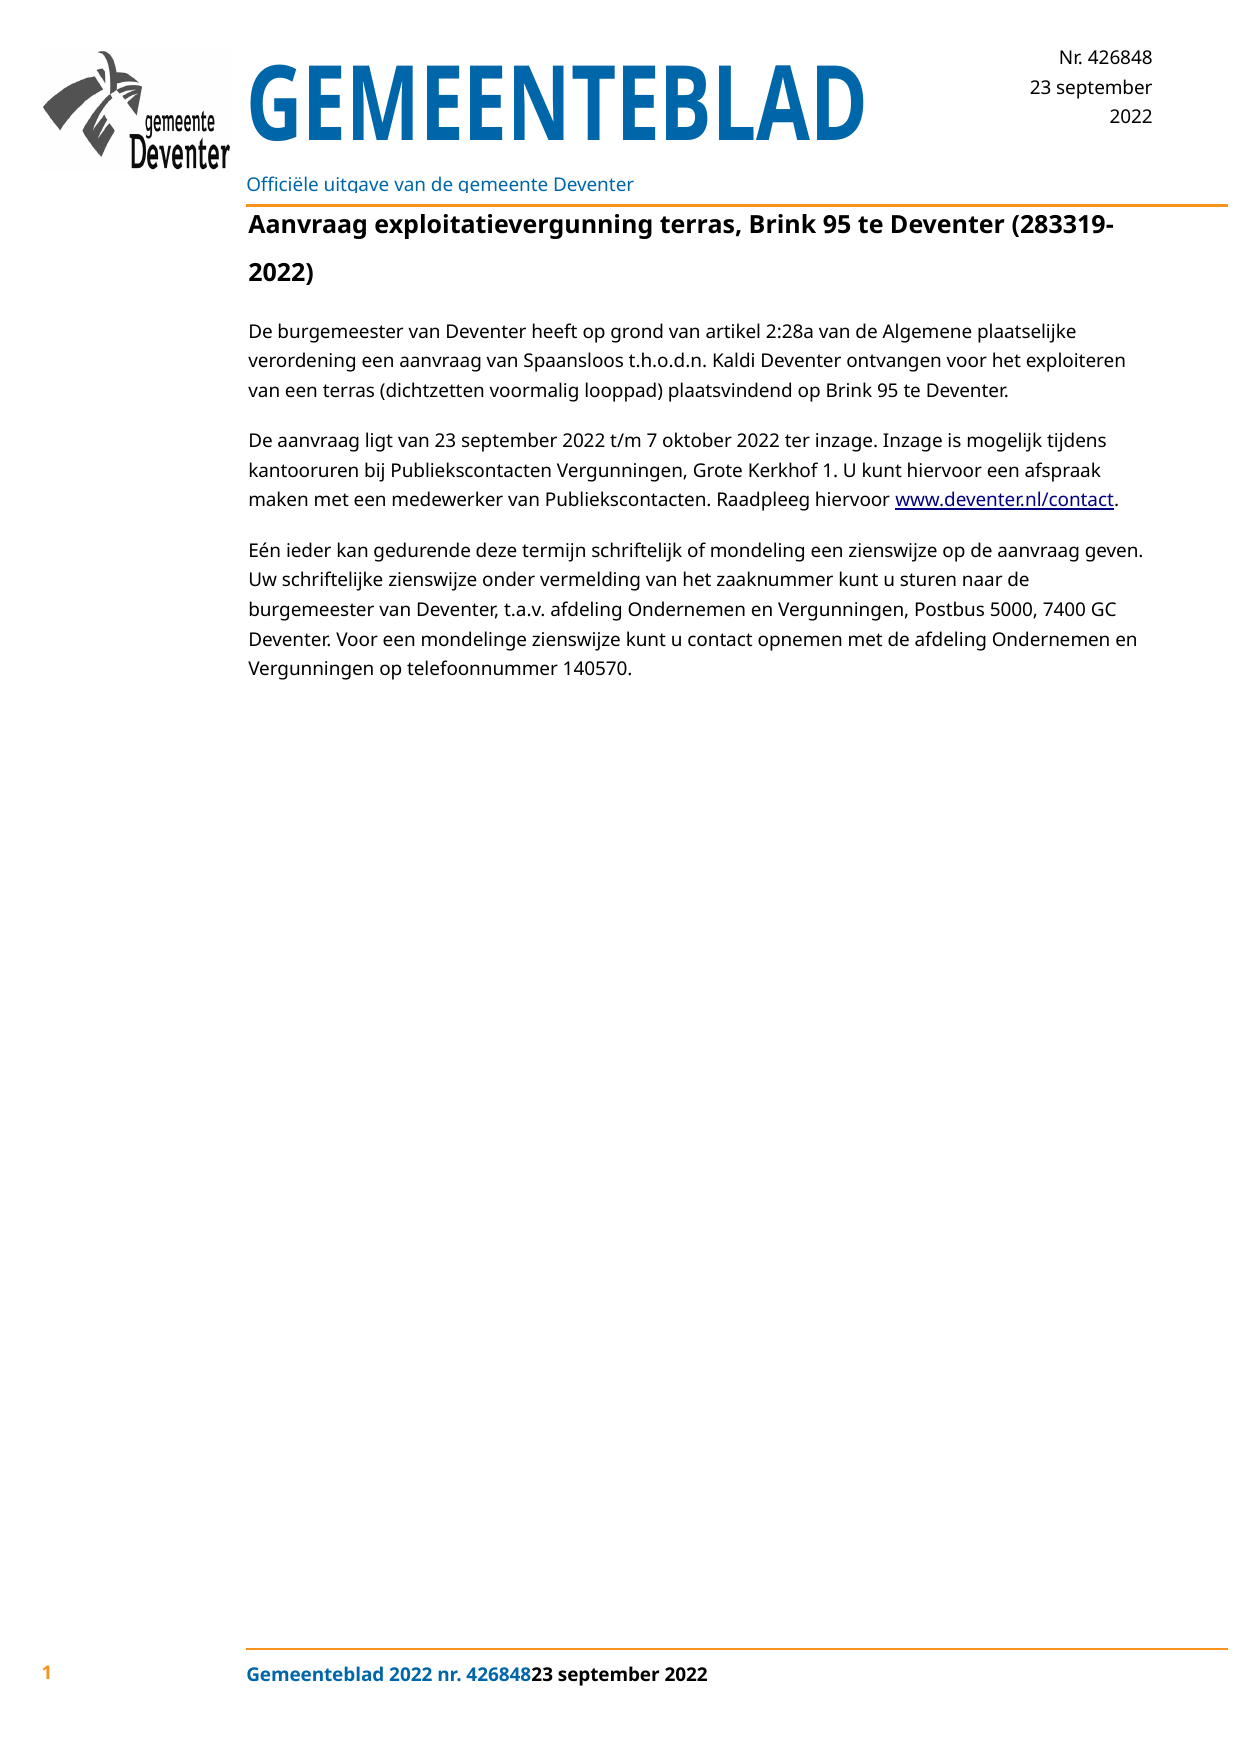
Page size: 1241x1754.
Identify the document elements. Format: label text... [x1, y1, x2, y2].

picture [41, 47, 231, 172]
text Aanvraag exploitatievergunning terras, Brink 95 te Deventer (283319-2022) [248, 207, 1152, 288]
text De aanvraag ligt van 23 september 2022 t/m 7 oktober 2022 ter inzage. Inzage is mogelijk tijdens kantooruren bij Publiekscontacten Vergunningen, Grote Kerkhof 1. U kunt hiervoor een afspraak maken met een medewerker van Publiekscontacten. Raadpleeg hiervoor www.deventer.nl/contact. [248, 427, 1152, 512]
text Eén ieder kan gedurende deze termijn schriftelijk of mondeling een zienswijze op de aanvraag geven. Uw schriftelijke zienswijze onder vermelding van het zaaknummer kunt u sturen naar de burgemeester van Deventer, t.a.v. afdeling Ondernemen en Vergunningen, Postbus 5000, 7400 GC Deventer. Voor een mondelinge zienswijze kunt u contact opnemen met de afdeling Ondernemen en Vergunningen op telefoonnummer 140570. [248, 537, 1152, 681]
text De burgemeester van Deventer heeft op grond van artikel 2:28a van de Algemene plaatselijke verordening een aanvraag van Spaansloos t.h.o.d.n. Kaldi Deventer ontvangen voor het exploiteren van een terras (dichtzetten voormalig looppad) plaatsvindend op Brink 95 te Deventer. [248, 318, 1152, 403]
